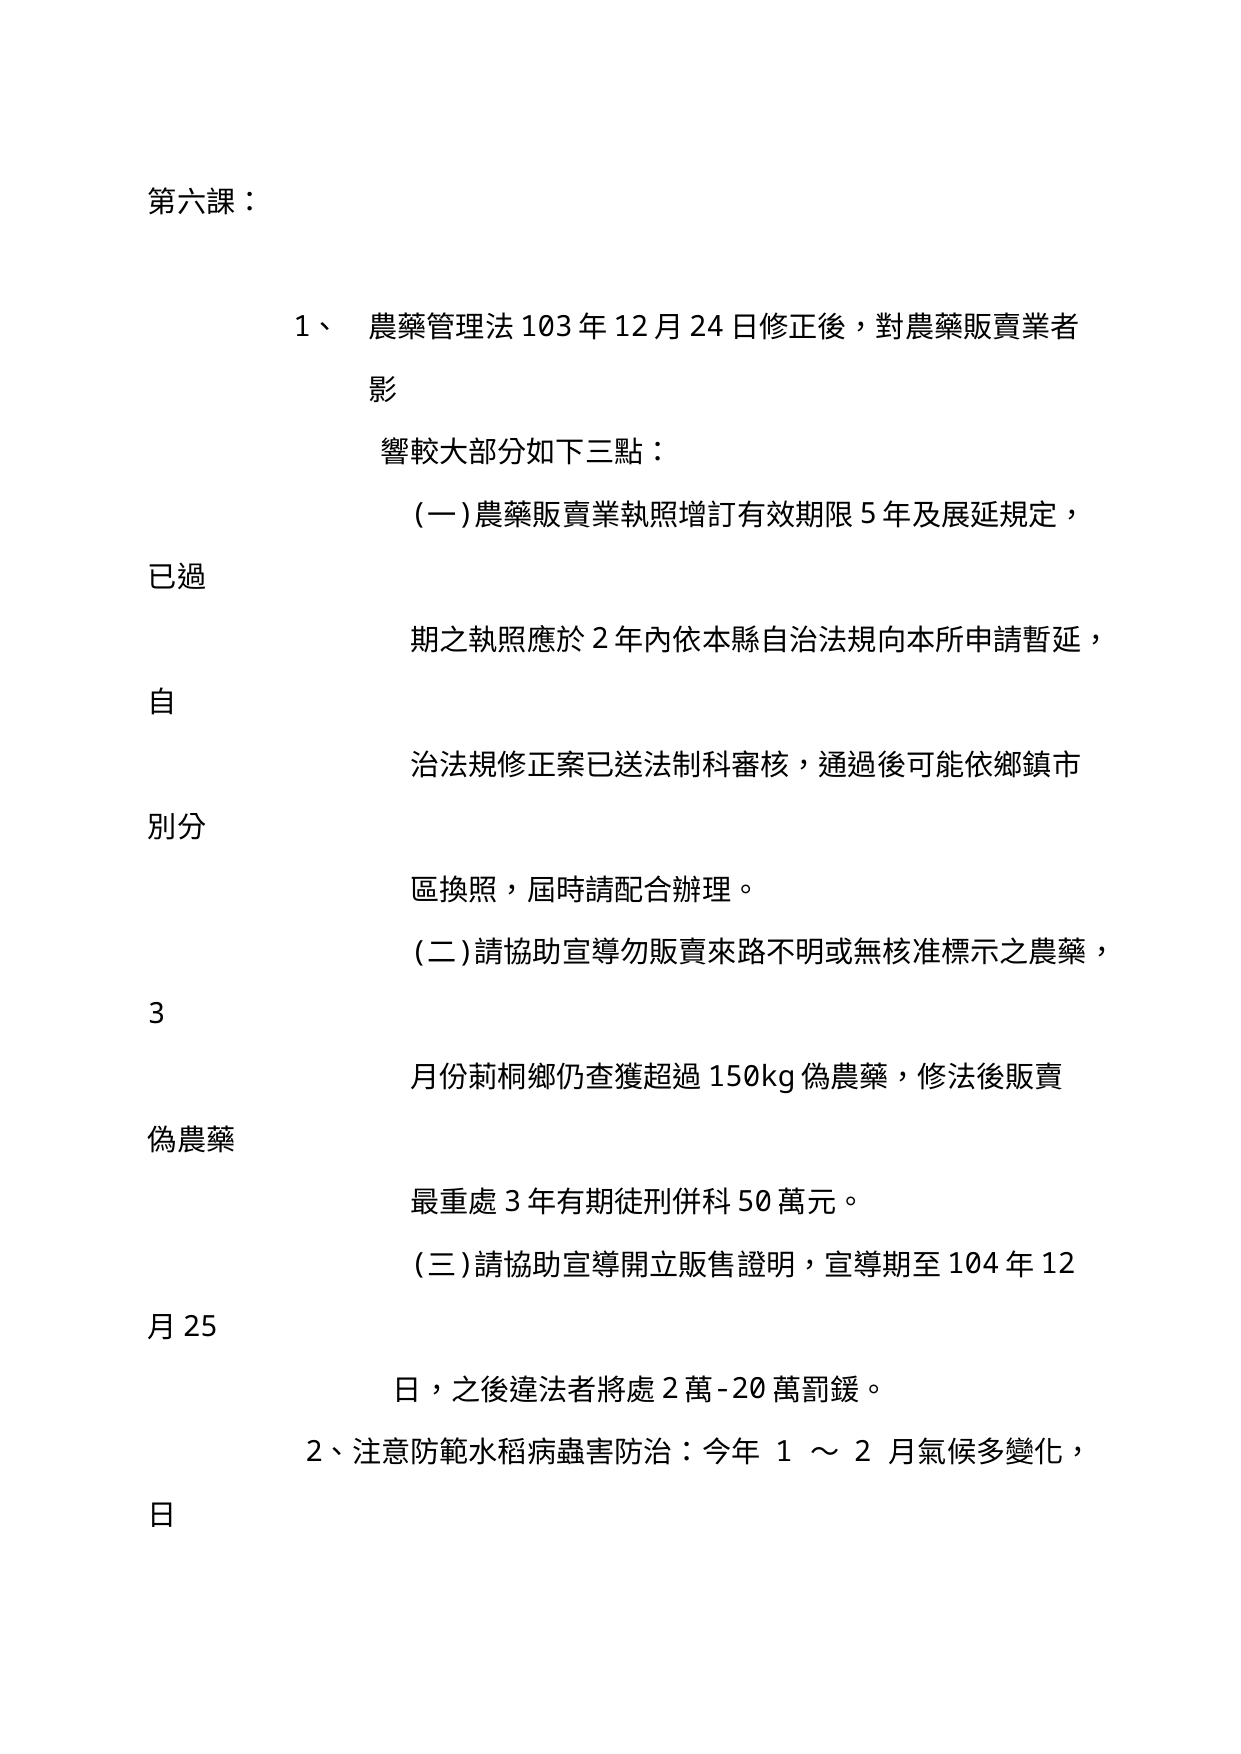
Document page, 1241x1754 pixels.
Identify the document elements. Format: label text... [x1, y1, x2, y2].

text 第六課： [148, 158, 1092, 221]
list 農藥管理法103年12月24日修正後，對農藥販賣業者影 [293, 283, 1092, 408]
text 最重處3年有期徒刑併科50萬元。 [148, 1158, 1092, 1221]
text (一)農藥販賣業執照增訂有效期限5年及展延規定，已過 [148, 471, 1092, 596]
text (二)請協助宣導勿販賣來路不明或無核准標示之農藥，3 [148, 908, 1092, 1033]
text (三)請協助宣導開立販售證明，宣導期至104年12月25 [148, 1221, 1092, 1346]
text 日，之後違法者將處2萬-20萬罰鍰。 [148, 1346, 1092, 1408]
text 2、注意防範水稻病蟲害防治：今年 1 ～ 2 月氣候多變化，日 [148, 1408, 1092, 1533]
text 月份莿桐鄉仍查獲超過150kg偽農藥，修法後販賣偽農藥 [148, 1033, 1092, 1158]
text 區換照，屆時請配合辦理。 [148, 846, 1092, 908]
text 治法規修正案已送法制科審核，通過後可能依鄉鎮市別分 [148, 721, 1092, 846]
text 響較大部分如下三點： [293, 408, 1092, 471]
text 期之執照應於2年內依本縣自治法規向本所申請暫延，自 [148, 596, 1092, 721]
